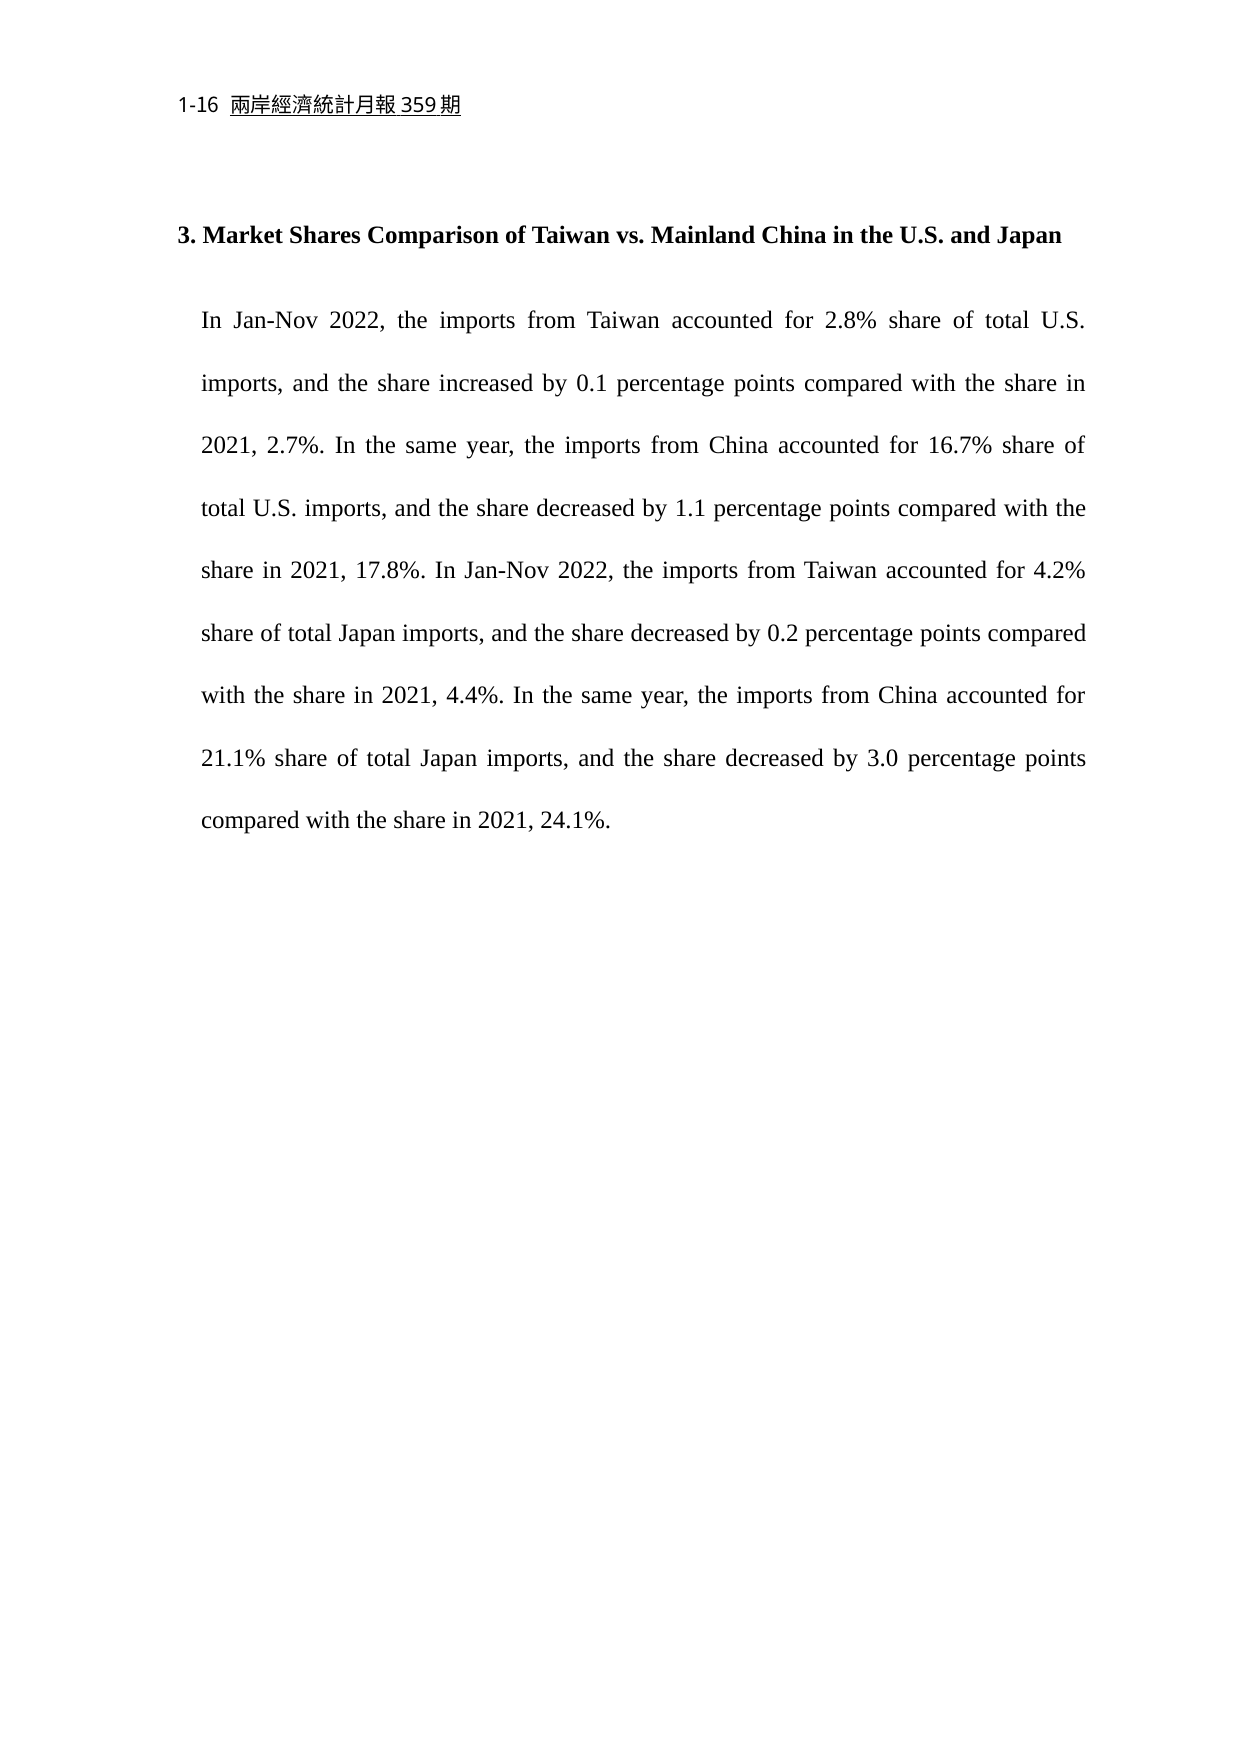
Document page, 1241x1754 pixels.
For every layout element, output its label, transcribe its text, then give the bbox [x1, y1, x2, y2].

text 3. Market Shares Comparison of Taiwan vs. Mainland China in the U.S. and Japan [177, 203, 1087, 253]
text In Jan-Nov 2022, the imports from Taiwan accounted for 2.8% share of total U.S. imports, and the share increased by 0.1 percentage points compared with the share in 2021, 2.7%. In the same year, the imports from China accounted for 16.7% share of total U.S. imports, and the share decreased by 1.1 percentage points compared with the share in 2021, 17.8%. In Jan-Nov 2022, the imports from Taiwan accounted for 4.2% share of total Japan imports, and the share decreased by 0.2 percentage points compared with the share in 2021, 4.4%. In the same year, the imports from China accounted for 21.1% share of total Japan imports, and the share decreased by 3.0 percentage points compared with the share in 2021, 24.1%. [201, 278, 1087, 841]
